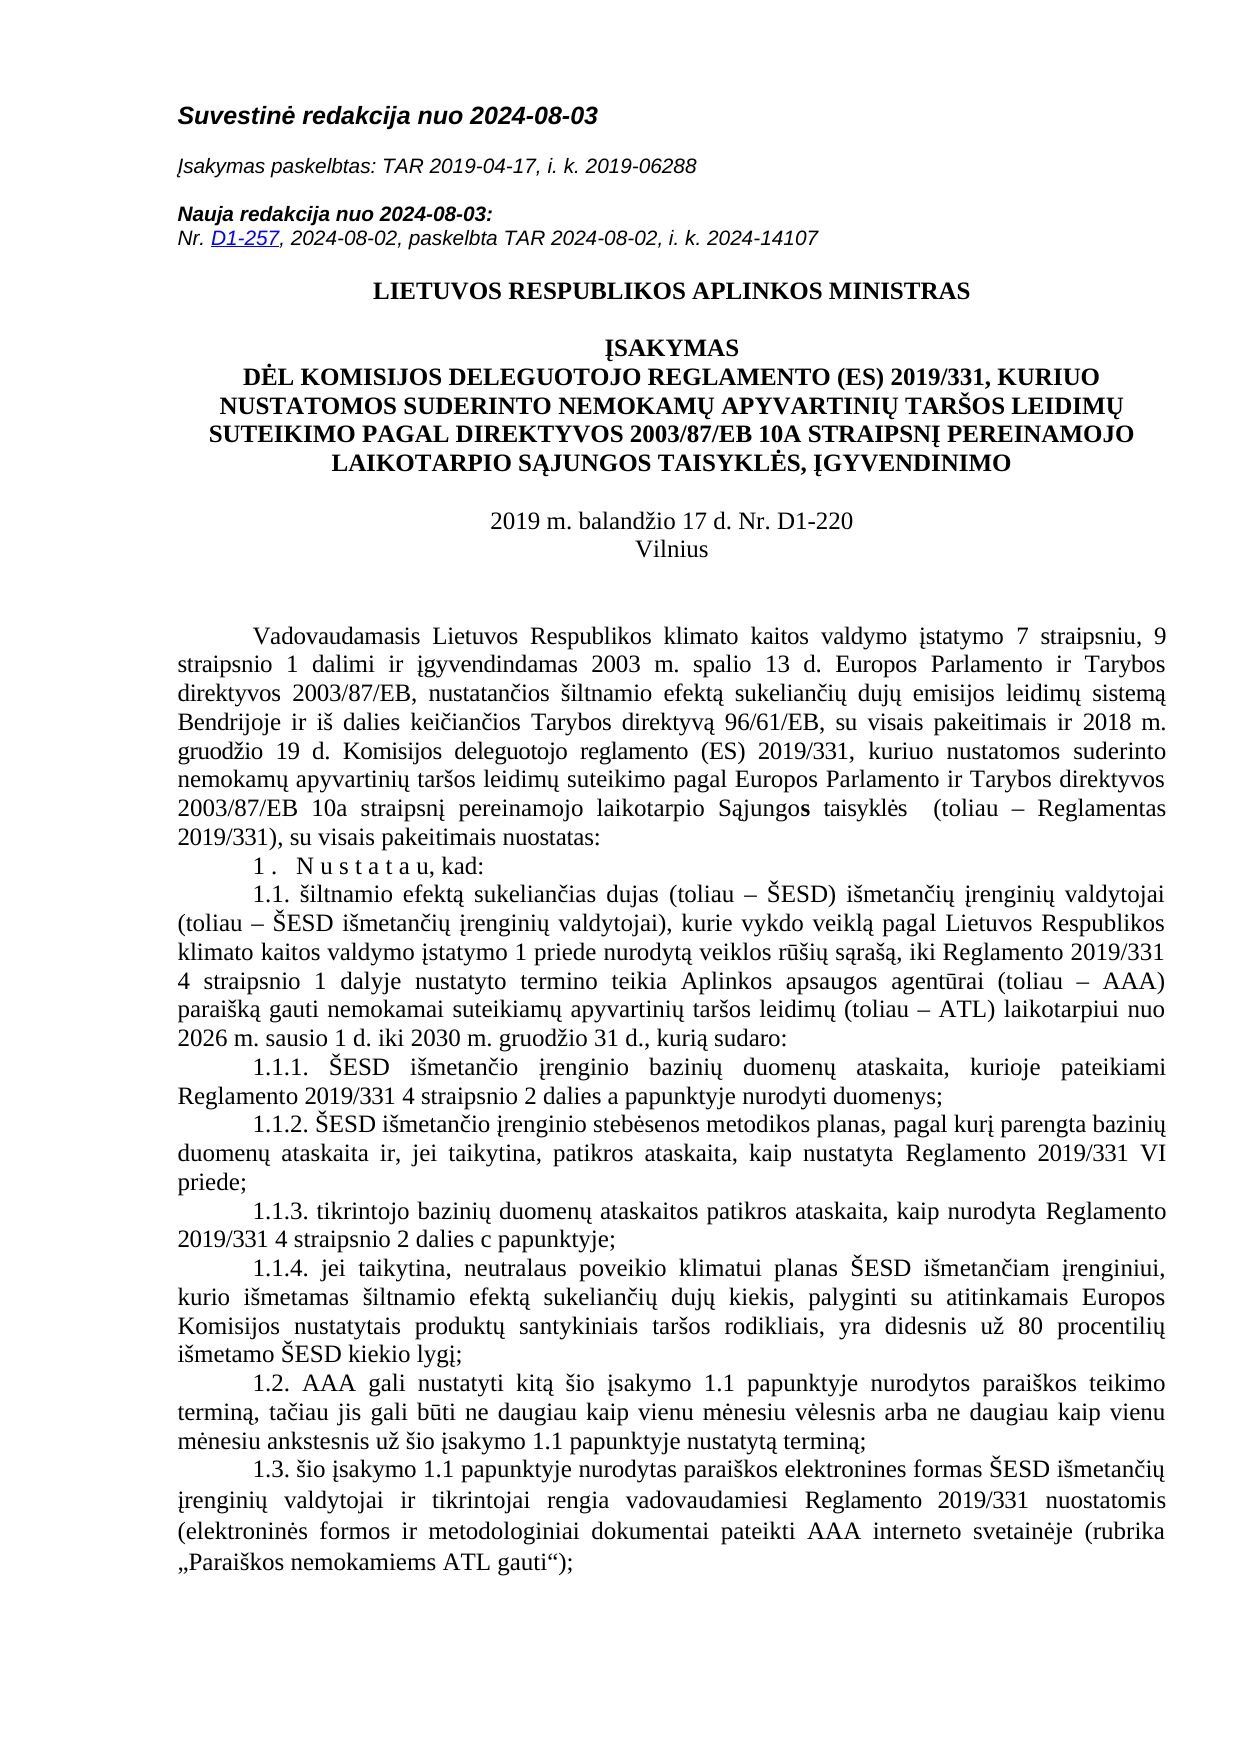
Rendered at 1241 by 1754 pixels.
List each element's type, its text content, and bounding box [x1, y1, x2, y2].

text Dėl KOMISIJOS DELEGUOTOJO REGLAMENTO (ES) 2019/331, KURIUO NUSTATOMOS SUDERINTO NEMOKAMŲ APYVARTINIŲ TARŠOS LEIDIMŲ SUTEIKIMO PAGAL DIREKTYVOS 2003/87/EB 10A STRAIPSNĮ PEREINAMOJO LAIKOTARPIO SĄJUNGOS TAISYKLĖS, ĮGYVENDINIMO [177, 362, 1166, 477]
text Vilnius [177, 534, 1166, 563]
text 1.2. AAA gali nustatyti kitą šio įsakymo 1.1 papunktyje nurodytos paraiškos teikimo terminą, tačiau jis gali būti ne daugiau kaip vienu mėnesiu vėlesnis arba ne daugiau kaip vienu mėnesiu ankstesnis už šio įsakymo 1.1 papunktyje nustatytą terminą; [177, 1368, 1166, 1454]
text ĮSAKYMAS [177, 333, 1166, 362]
text Įsakymas paskelbtas: TAR 2019-04-17, i. k. 2019-06288 [177, 153, 1166, 177]
text 1.1.1. ŠESD išmetančio įrenginio bazinių duomenų ataskaita, kurioje pateikiami Reglamento 2019/331 4 straipsnio 2 dalies a papunktyje nurodyti duomenys; [177, 1052, 1166, 1109]
text Nr. D1-257, 2024-08-02, paskelbta TAR 2024-08-02, i. k. 2024-14107 [177, 225, 1166, 249]
text 1. Nustatau, kad: [177, 851, 1166, 879]
text Nauja redakcija nuo 2024-08-03: [177, 201, 1166, 225]
text 1.3. šio įsakymo 1.1 papunktyje nurodytas paraiškos elektronines formas ŠESD išmetančių įrenginių valdytojai ir tikrintojai rengia vadovaudamiesi Reglamento 2019/331 nuostatomis (elektroninės formos ir metodologiniai dokumentai pateikti AAA interneto svetainėje (rubrika „Paraiškos nemokamiems ATL gauti“); [177, 1454, 1166, 1575]
text 2019 m. balandžio 17 d. Nr. D1-220 [177, 506, 1166, 534]
text 1.1.2. ŠESD išmetančio įrenginio stebėsenos metodikos planas, pagal kurį parengta bazinių duomenų ataskaita ir, jei taikytina, patikros ataskaita, kaip nustatyta Reglamento 2019/331 VI priede; [177, 1109, 1166, 1196]
text 1.1. šiltnamio efektą sukeliančias dujas (toliau – ŠESD) išmetančių įrenginių valdytojai (toliau – ŠESD išmetančių įrenginių valdytojai), kurie vykdo veiklą pagal Lietuvos Respublikos klimato kaitos valdymo įstatymo 1 priede nurodytą veiklos rūšių sąrašą, iki Reglamento 2019/331 4 straipsnio 1 dalyje nustatyto termino teikia Aplinkos apsaugos agentūrai (toliau – AAA) paraišką gauti nemokamai suteikiamų apyvartinių taršos leidimų (toliau – ATL) laikotarpiui nuo 2026 m. sausio 1 d. iki 2030 m. gruodžio 31 d., kurią sudaro: [177, 879, 1166, 1052]
text Vadovaudamasis Lietuvos Respublikos klimato kaitos valdymo įstatymo 7 straipsniu, 9 straipsnio 1 dalimi ir įgyvendindamas 2003 m. spalio 13 d. Europos Parlamento ir Tarybos direktyvos 2003/87/EB, nustatančios šiltnamio efektą sukeliančių dujų emisijos leidimų sistemą Bendrijoje ir iš dalies keičiančios Tarybos direktyvą 96/61/EB, su visais pakeitimais ir 2018 m. gruodžio 19 d. Komisijos deleguotojo reglamento (ES) 2019/331, kuriuo nustatomos suderinto nemokamų apyvartinių taršos leidimų suteikimo pagal Europos Parlamento ir Tarybos direktyvos 2003/87/EB 10a straipsnį pereinamojo laikotarpio Sąjungos taisyklės (toliau – Reglamentas 2019/331), su visais pakeitimais nuostatas: [177, 621, 1166, 851]
text LIETUVOS RESPUBLIKOS APLINKOS MINISTRAS [177, 276, 1166, 304]
text 1.1.4. jei taikytina, neutralaus poveikio klimatui planas ŠESD išmetančiam įrenginiui, kurio išmetamas šiltnamio efektą sukeliančių dujų kiekis, palyginti su atitinkamais Europos Komisijos nustatytais produktų santykiniais taršos rodikliais, yra didesnis už 80 procentilių išmetamo ŠESD kiekio lygį; [177, 1253, 1166, 1368]
text Suvestinė redakcija nuo 2024-08-03 [177, 101, 1166, 129]
text 1.1.3. tikrintojo bazinių duomenų ataskaitos patikros ataskaita, kaip nurodyta Reglamento 2019/331 4 straipsnio 2 dalies c papunktyje; [177, 1196, 1166, 1253]
